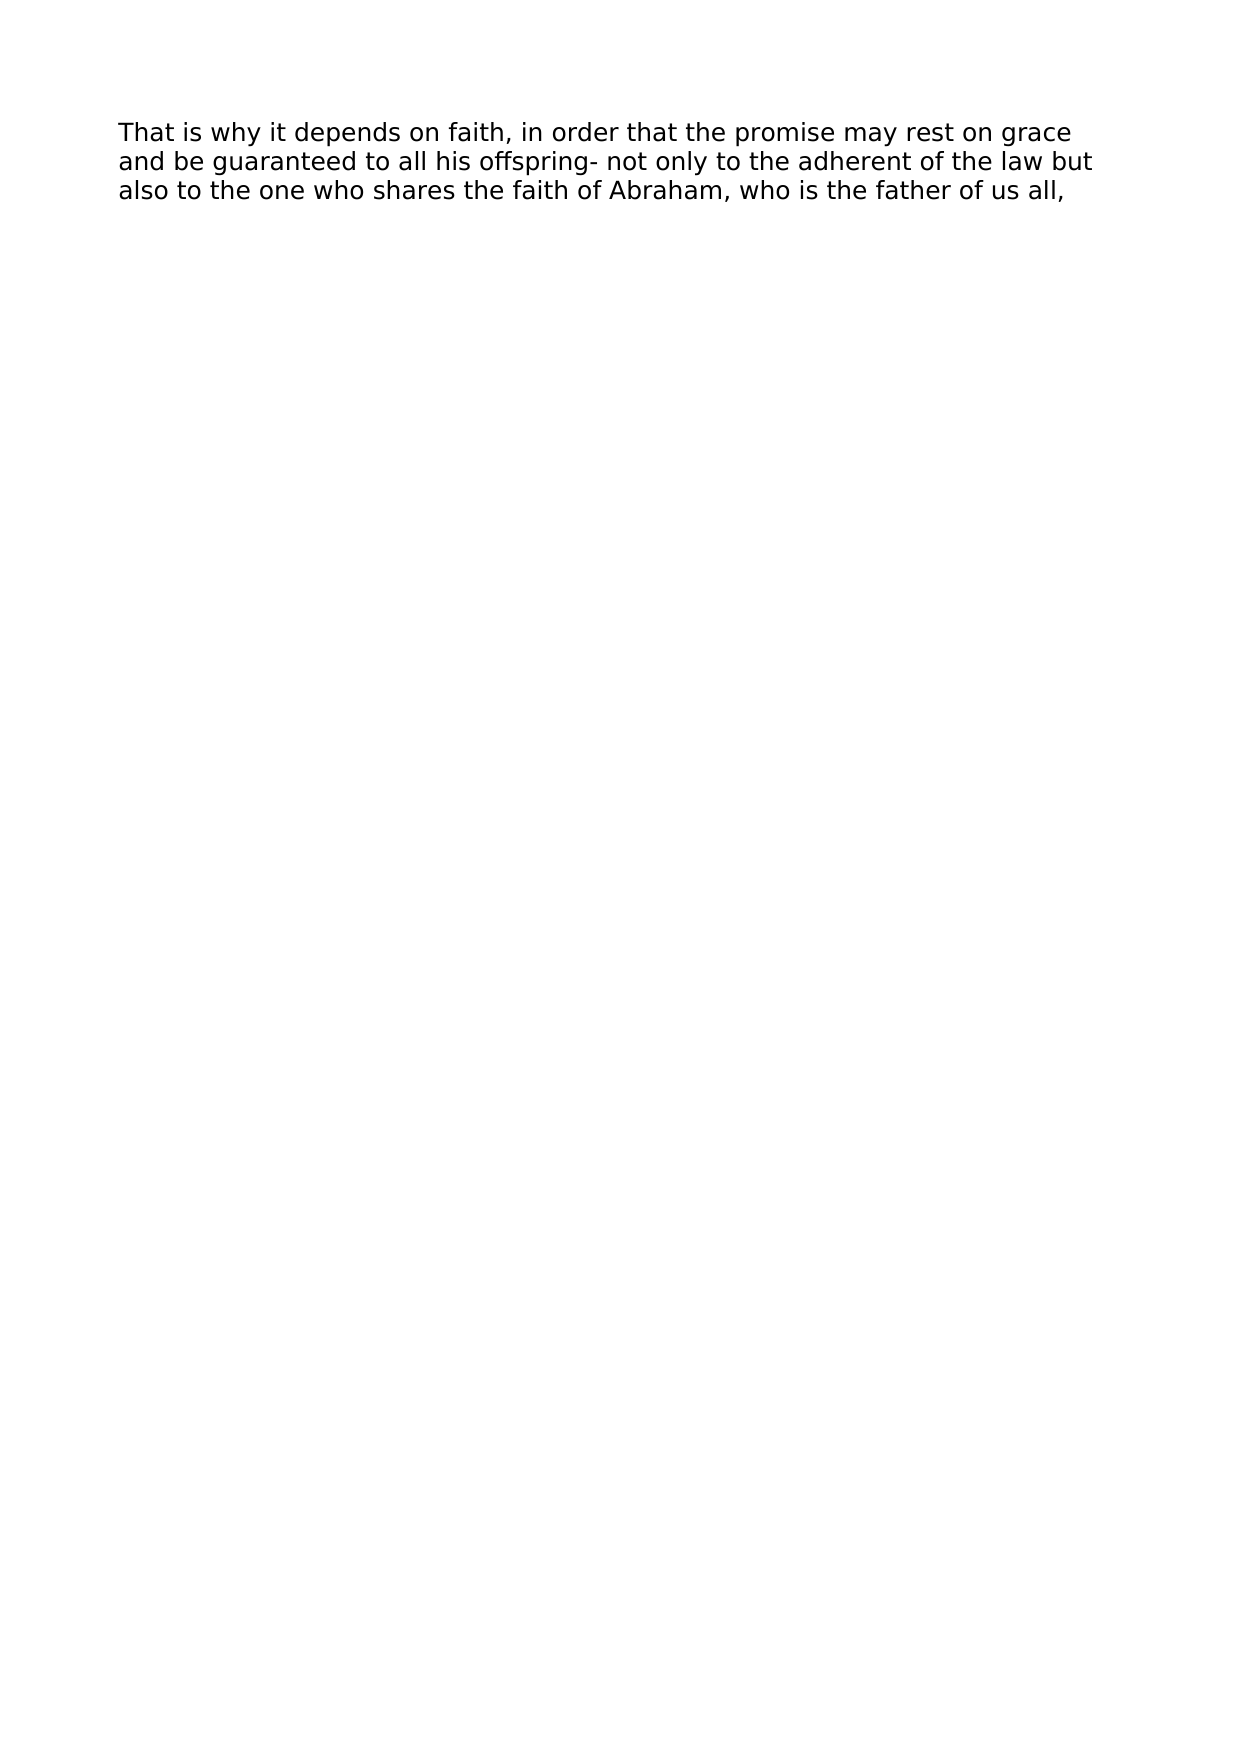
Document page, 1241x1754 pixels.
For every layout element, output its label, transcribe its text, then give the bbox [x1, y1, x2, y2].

text That is why it depends on faith, in order that the promise may rest on grace and be guaranteed to all his offspring- not only to the adherent of the law but also to the one who shares the faith of Abraham, who is the father of us all, [118, 118, 1122, 206]
